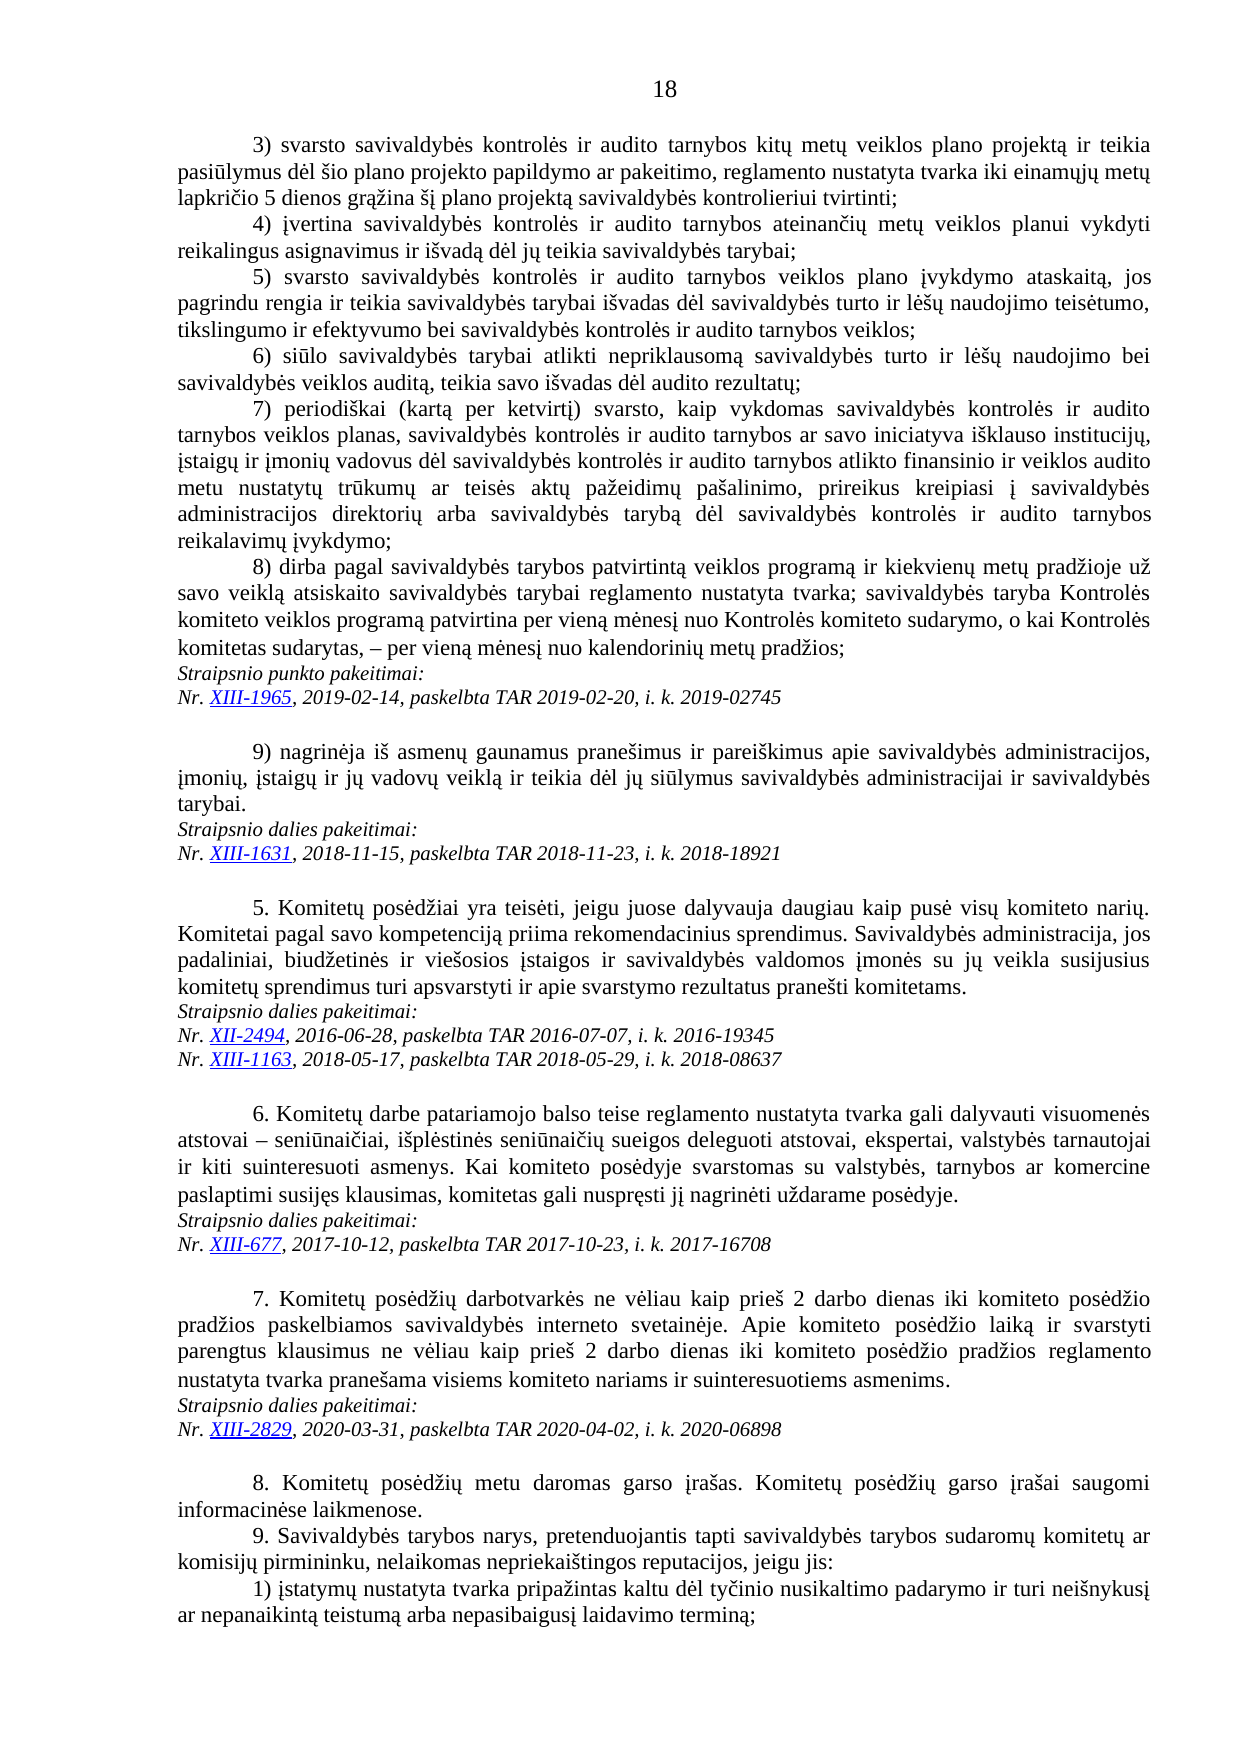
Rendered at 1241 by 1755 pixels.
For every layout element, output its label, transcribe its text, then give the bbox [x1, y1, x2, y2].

text Nr. XIII-1631, 2018-11-15, paskelbta TAR 2018-11-23, i. k. 2018-18921 [177, 841, 1152, 865]
text 6) siūlo savivaldybės tarybai atlikti nepriklausomą savivaldybės turto ir lėšų naudojimo bei savivaldybės veiklos auditą, teikia savo išvadas dėl audito rezultatų; [177, 342, 1152, 395]
text Nr. XIII-1965, 2019-02-14, paskelbta TAR 2019-02-20, i. k. 2019-02745 [177, 685, 1152, 709]
text Straipsnio dalies pakeitimai: [177, 999, 1152, 1023]
text Straipsnio dalies pakeitimai: [177, 1208, 1152, 1232]
text 5) svarsto savivaldybės kontrolės ir audito tarnybos veiklos plano įvykdymo ataskaitą, jos pagrindu rengia ir teikia savivaldybės tarybai išvadas dėl savivaldybės turto ir lėšų naudojimo teisėtumo, tikslingumo ir efektyvumo bei savivaldybės kontrolės ir audito tarnybos veiklos; [177, 263, 1152, 342]
text 1) įstatymų nustatyta tvarka pripažintas kaltu dėl tyčinio nusikaltimo padarymo ir turi neišnykusį ar nepanaikintą teistumą arba nepasibaigusį laidavimo terminą; [177, 1575, 1152, 1627]
text Nr. XII-2494, 2016-06-28, paskelbta TAR 2016-07-07, i. k. 2016-19345 [177, 1023, 1152, 1047]
text Straipsnio dalies pakeitimai: [177, 817, 1152, 841]
text 8) dirba pagal savivaldybės tarybos patvirtintą veiklos programą ir kiekvienų metų pradžioje už savo veiklą atsiskaito savivaldybės tarybai reglamento nustatyta tvarka; savivaldybės taryba Kontrolės komiteto veiklos programą patvirtina per vieną mėnesį nuo Kontrolės komiteto sudarymo, o kai Kontrolės komitetas sudarytas, – per vieną mėnesį nuo kalendorinių metų pradžios; [177, 553, 1152, 661]
text 7) periodiškai (kartą per ketvirtį) svarsto, kaip vykdomas savivaldybės kontrolės ir audito tarnybos veiklos planas, savivaldybės kontrolės ir audito tarnybos ar savo iniciatyva išklauso institucijų, įstaigų ir įmonių vadovus dėl savivaldybės kontrolės ir audito tarnybos atlikto finansinio ir veiklos audito metu nustatytų trūkumų ar teisės aktų pažeidimų pašalinimo, prireikus kreipiasi į savivaldybės administracijos direktorių arba savivaldybės tarybą dėl savivaldybės kontrolės ir audito tarnybos reikalavimų įvykdymo; [177, 395, 1152, 553]
text 4) įvertina savivaldybės kontrolės ir audito tarnybos ateinančių metų veiklos planui vykdyti reikalingus asignavimus ir išvadą dėl jų teikia savivaldybės tarybai; [177, 210, 1152, 263]
text Nr. XIII-677, 2017-10-12, paskelbta TAR 2017-10-23, i. k. 2017-16708 [177, 1232, 1152, 1256]
text 9) nagrinėja iš asmenų gaunamus pranešimus ir pareiškimus apie savivaldybės administracijos, įmonių, įstaigų ir jų vadovų veiklą ir teikia dėl jų siūlymus savivaldybės administracijai ir savivaldybės tarybai. [177, 738, 1152, 817]
text Straipsnio dalies pakeitimai: [177, 1392, 1152, 1417]
text 8. Komitetų posėdžių metu daromas garso įrašas. Komitetų posėdžių garso įrašai saugomi informacinėse laikmenose. [177, 1469, 1152, 1522]
text 6. Komitetų darbe patariamojo balso teise reglamento nustatyta tvarka gali dalyvauti visuomenės atstovai – seniūnaičiai, išplėstinės seniūnaičių sueigos deleguoti atstovai, ekspertai, valstybės tarnautojai ir kiti suinteresuoti asmenys. Kai komiteto posėdyje svarstomas su valstybės, tarnybos ar komercine paslaptimi susijęs klausimas, komitetas gali nuspręsti jį nagrinėti uždarame posėdyje. [177, 1100, 1152, 1208]
text 9. Savivaldybės tarybos narys, pretenduojantis tapti savivaldybės tarybos sudaromų komitetų ar komisijų pirmininku, nelaikomas nepriekaištingos reputacijos, jeigu jis: [177, 1522, 1152, 1575]
text Nr. XIII-2829, 2020-03-31, paskelbta TAR 2020-04-02, i. k. 2020-06898 [177, 1417, 1152, 1441]
text Straipsnio punkto pakeitimai: [177, 661, 1152, 685]
text 3) svarsto savivaldybės kontrolės ir audito tarnybos kitų metų veiklos plano projektą ir teikia pasiūlymus dėl šio plano projekto papildymo ar pakeitimo, reglamento nustatyta tvarka iki einamųjų metų lapkričio 5 dienos grąžina šį plano projektą savivaldybės kontrolieriui tvirtinti; [177, 131, 1152, 210]
text Nr. XIII-1163, 2018-05-17, paskelbta TAR 2018-05-29, i. k. 2018-08637 [177, 1047, 1152, 1071]
text 7. Komitetų posėdžių darbotvarkės ne vėliau kaip prieš 2 darbo dienas iki komiteto posėdžio pradžios paskelbiamos savivaldybės interneto svetainėje. Apie komiteto posėdžio laiką ir svarstyti parengtus klausimus ne vėliau kaip prieš 2 darbo dienas iki komiteto posėdžio pradžios reglamento nustatyta tvarka pranešama visiems komiteto nariams ir suinteresuotiems asmenims. [177, 1285, 1152, 1392]
text 5. Komitetų posėdžiai yra teisėti, jeigu juose dalyvauja daugiau kaip pusė visų komiteto narių. Komitetai pagal savo kompetenciją priima rekomendacinius sprendimus. Savivaldybės administracija, jos padaliniai, biudžetinės ir viešosios įstaigos ir savivaldybės valdomos įmonės su jų veikla susijusius komitetų sprendimus turi apsvarstyti ir apie svarstymo rezultatus pranešti komitetams. [177, 894, 1152, 999]
